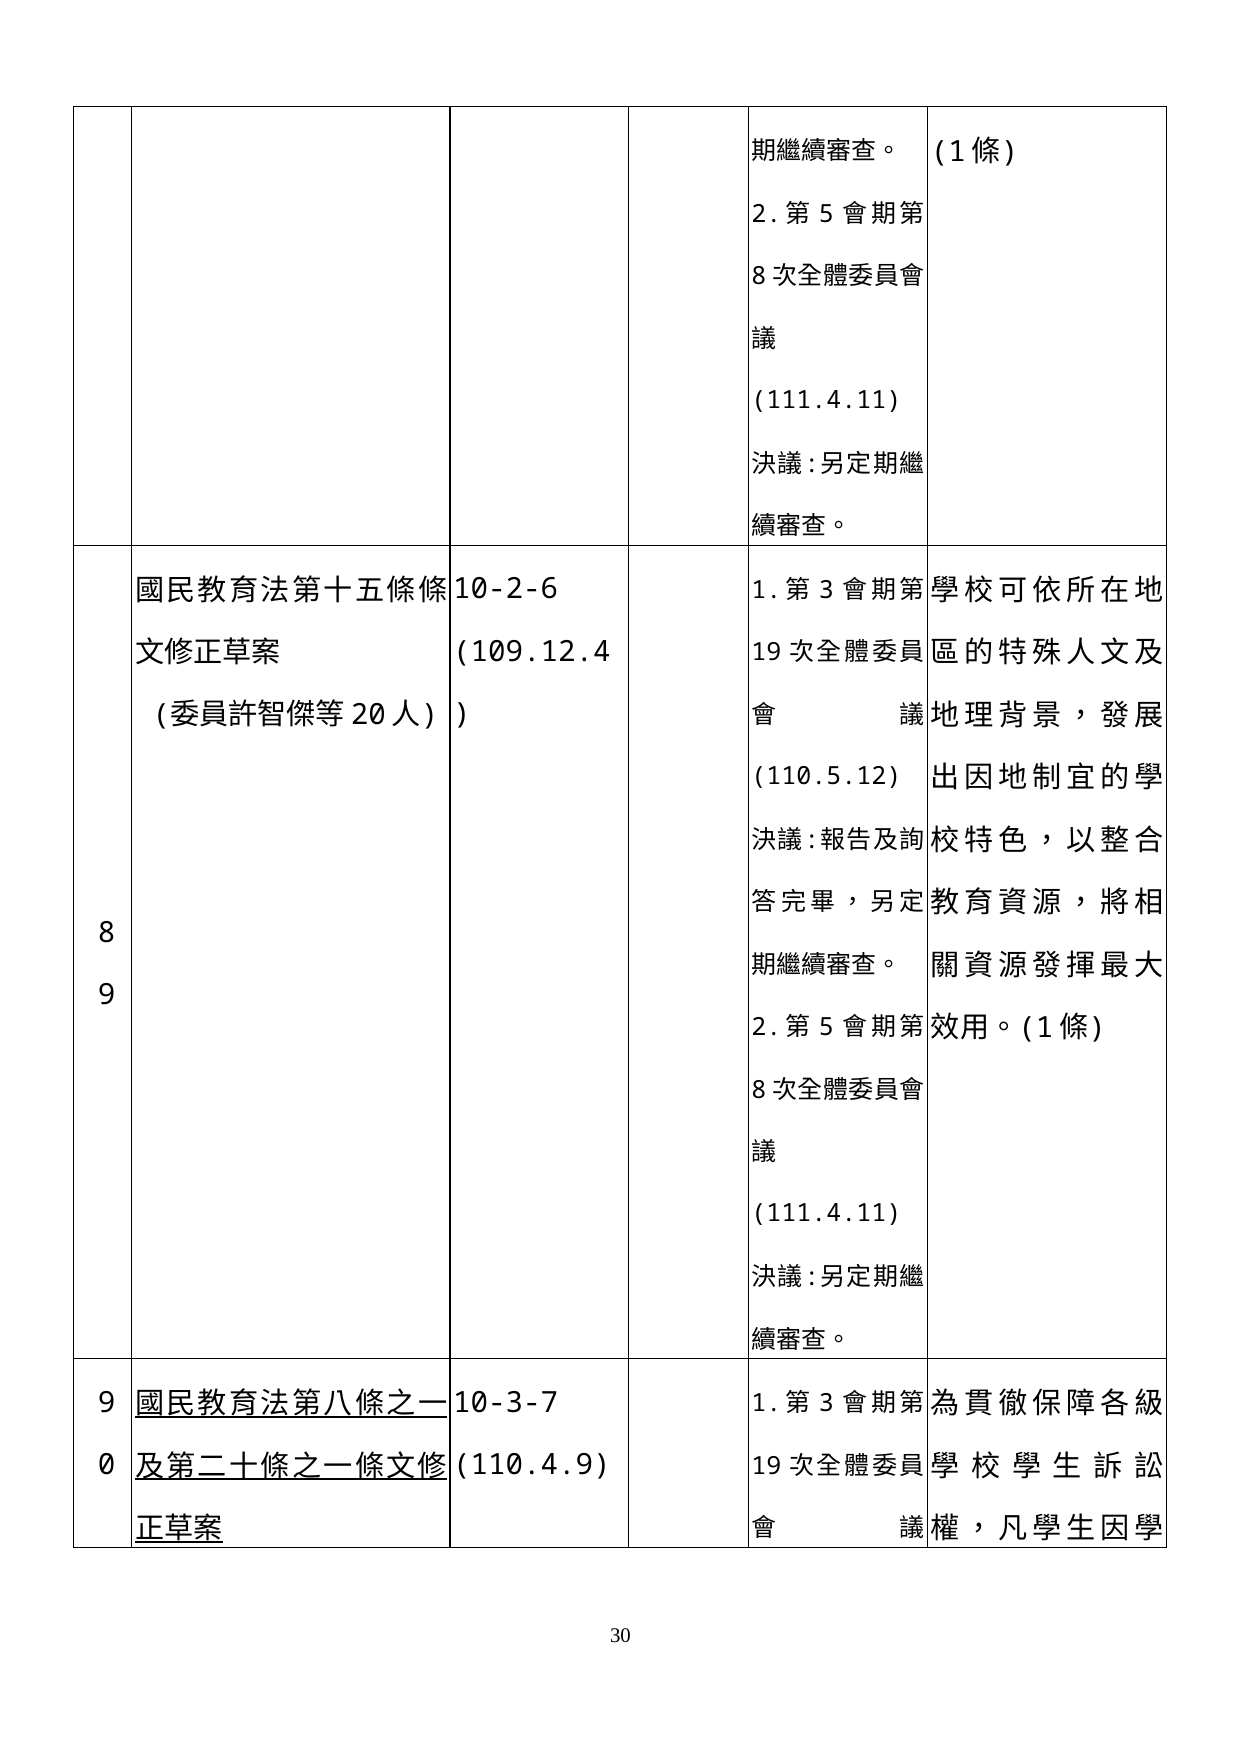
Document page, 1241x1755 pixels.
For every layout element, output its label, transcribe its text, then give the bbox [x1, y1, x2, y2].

table_cell 10-2-6 (109.12.4) [451, 546, 628, 1358]
table_cell 為貫徹保障各級學校學生訴訟權，凡學生因學 [928, 1359, 1166, 1547]
table_cell 國民教育法第八條之一及第二十條之一條文修正草案 [132, 1359, 449, 1547]
table_cell [74, 546, 131, 1358]
table_cell 1.第3會期第19次全體委員會議 [749, 1359, 927, 1547]
table_cell [74, 1359, 131, 1547]
table_cell 10-3-7 (110.4.9) [451, 1359, 628, 1547]
table_cell 1.第3會期第19次全體委員會議(110.5.12) 決議:報告及詢答完畢，另定期繼續審查。 2.第5會期第8次全體委員會議(111.4.11) 決議:另定期繼續審查。 [749, 546, 927, 1358]
table_cell 國民教育法第十五條條文修正草案 (委員許智傑等20人) [132, 546, 449, 1358]
table_cell [451, 107, 628, 544]
table_cell [629, 107, 748, 544]
table_cell 學校可依所在地區的特殊人文及地理背景，發展出因地制宜的學校特色，以整合教育資源，將相關資源發揮最大效用。(1條) [928, 546, 1166, 1358]
table_cell [629, 546, 748, 1358]
table_cell [132, 107, 449, 544]
table_cell [74, 107, 131, 544]
table_cell [629, 1359, 748, 1547]
table_cell (1條) [928, 107, 1166, 544]
table_cell 期繼續審查。 2.第5會期第8次全體委員會議(111.4.11) 決議:另定期繼續審查。 [749, 107, 927, 544]
